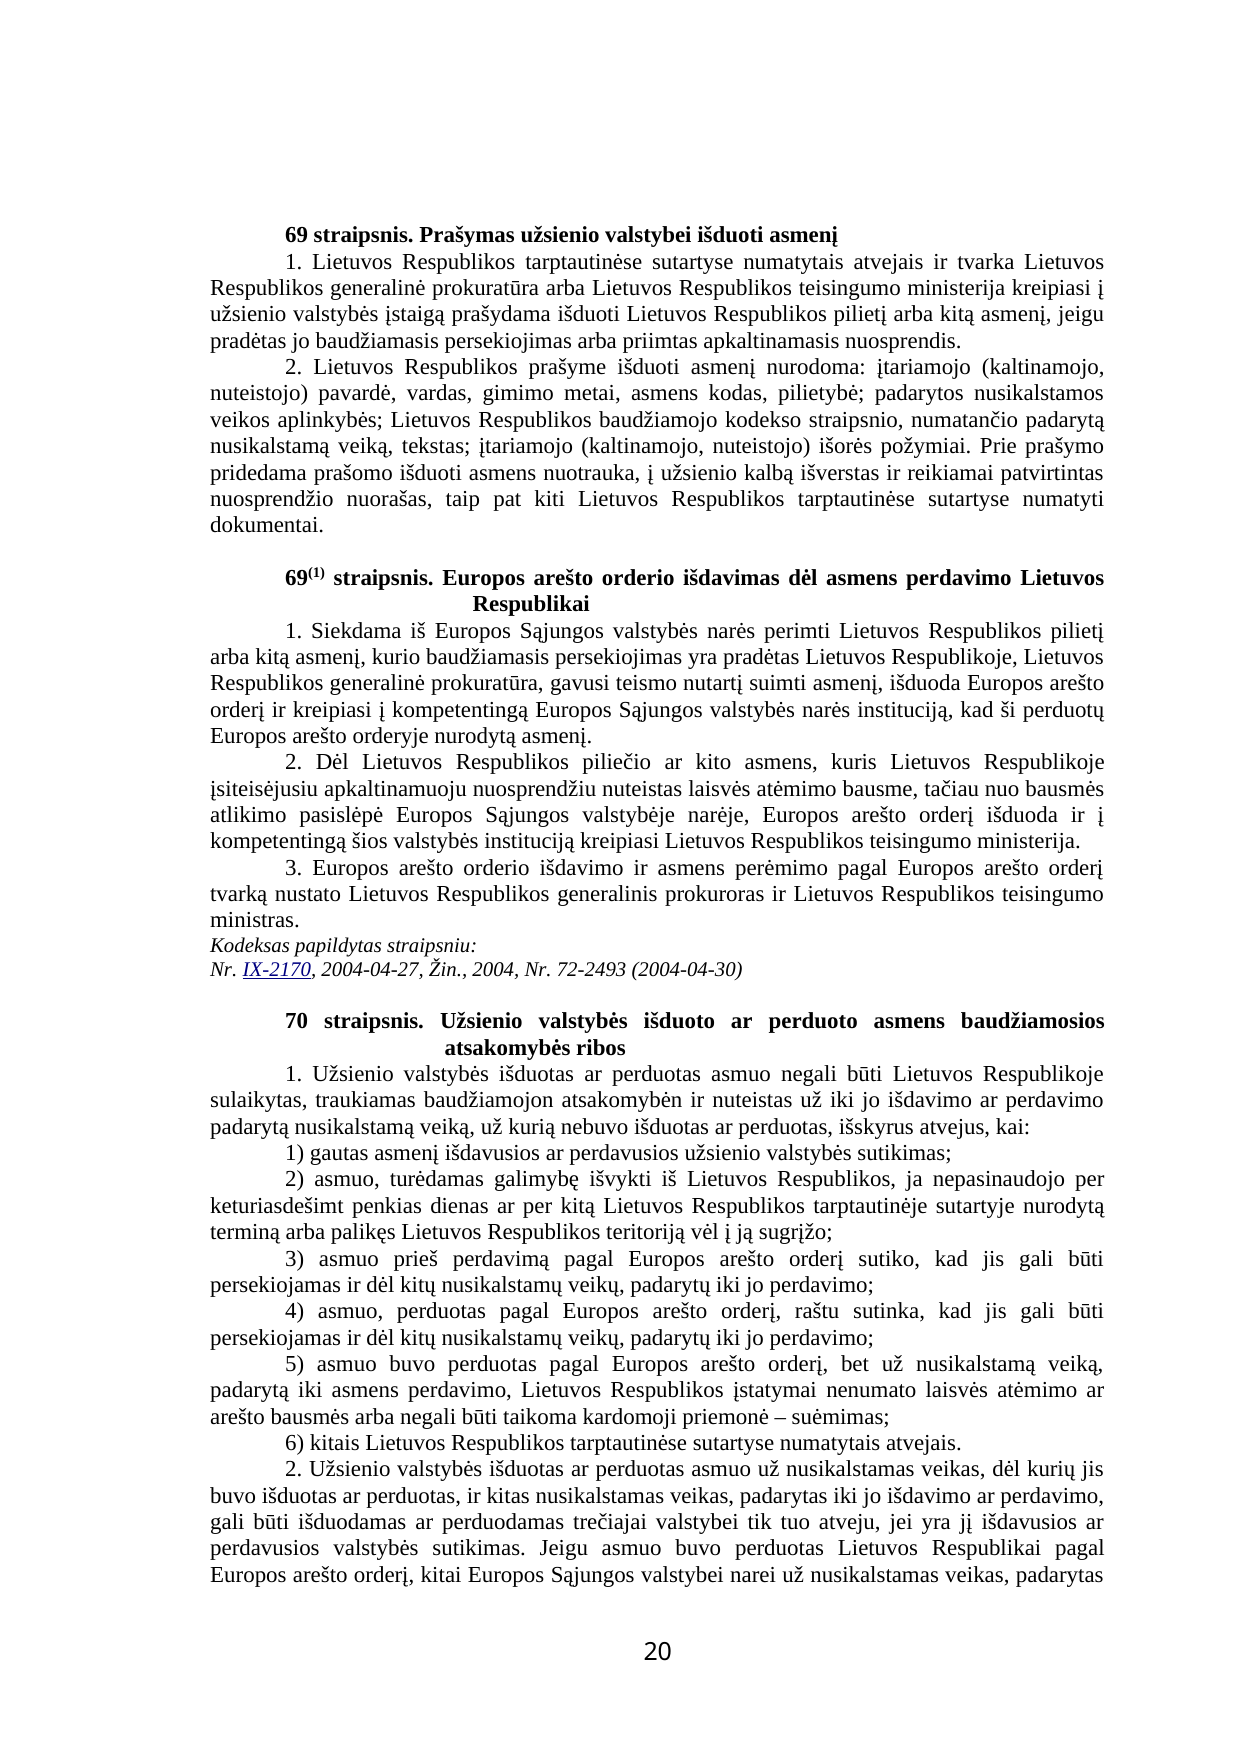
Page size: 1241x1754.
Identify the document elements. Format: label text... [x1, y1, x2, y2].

text 6) kitais Lietuvos Respublikos tarptautinėse sutartyse numatytais atvejais. [210, 1429, 1106, 1455]
text 1. Užsienio valstybės išduotas ar perduotas asmuo negali būti Lietuvos Respublikoje sulaikytas, traukiamas baudžiamojon atsakomybėn ir nuteistas už iki jo išdavimo ar perdavimo padarytą nusikalstamą veiką, už kurią nebuvo išduotas ar perduotas, išskyrus atvejus, kai: [210, 1060, 1106, 1139]
text 4) asmuo, perduotas pagal Europos arešto orderį, raštu sutinka, kad jis gali būti persekiojamas ir dėl kitų nusikalstamų veikų, padarytų iki jo perdavimo; [210, 1297, 1106, 1350]
text 3) asmuo prieš perdavimą pagal Europos arešto orderį sutiko, kad jis gali būti persekiojamas ir dėl kitų nusikalstamų veikų, padarytų iki jo perdavimo; [210, 1244, 1106, 1297]
text 69 straipsnis. Prašymas užsienio valstybei išduoti asmenį [210, 221, 1106, 248]
text Kodeksas papildytas straipsniu: [210, 933, 1106, 957]
text 1) gautas asmenį išdavusios ar perdavusios užsienio valstybės sutikimas; [210, 1139, 1106, 1166]
text 5) asmuo buvo perduotas pagal Europos arešto orderį, bet už nusikalstamą veiką, padarytą iki asmens perdavimo, Lietuvos Respublikos įstatymai nenumato laisvės atėmimo ar arešto bausmės arba negali būti taikoma kardomoji priemonė – suėmimas; [210, 1350, 1106, 1429]
text 2) asmuo, turėdamas galimybę išvykti iš Lietuvos Respublikos, ja nepasinaudojo per keturiasdešimt penkias dienas ar per kitą Lietuvos Respublikos tarptautinėje sutartyje nurodytą terminą arba palikęs Lietuvos Respublikos teritoriją vėl į ją sugrįžo; [210, 1166, 1106, 1244]
text 69(1) straipsnis. Europos arešto orderio išdavimas dėl asmens perdavimo Lietuvos Respublikai [285, 564, 1106, 617]
text 2. Užsienio valstybės išduotas ar perduotas asmuo už nusikalstamas veikas, dėl kurių jis buvo išduotas ar perduotas, ir kitas nusikalstamas veikas, padarytas iki jo išdavimo ar perdavimo, gali būti išduodamas ar perduodamas trečiajai valstybei tik tuo atveju, jei yra jį išdavusios ar perdavusios valstybės sutikimas. Jeigu asmuo buvo perduotas Lietuvos Respublikai pagal Europos arešto orderį, kitai Europos Sąjungos valstybei narei už nusikalstamas veikas, padarytas [210, 1455, 1106, 1587]
text 70 straipsnis. Užsienio valstybės išduoto ar perduoto asmens baudžiamosios atsakomybės ribos [285, 1007, 1106, 1060]
text 2. Dėl Lietuvos Respublikos piliečio ar kito asmens, kuris Lietuvos Respublikoje įsiteisėjusiu apkaltinamuoju nuosprendžiu nuteistas laisvės atėmimo bausme, tačiau nuo bausmės atlikimo pasislėpė Europos Sąjungos valstybėje narėje, Europos arešto orderį išduoda ir į kompetentingą šios valstybės instituciją kreipiasi Lietuvos Respublikos teisingumo ministerija. [210, 748, 1106, 854]
text 1. Siekdama iš Europos Sąjungos valstybės narės perimti Lietuvos Respublikos pilietį arba kitą asmenį, kurio baudžiamasis persekiojimas yra pradėtas Lietuvos Respublikoje, Lietuvos Respublikos generalinė prokuratūra, gavusi teismo nutartį suimti asmenį, išduoda Europos arešto orderį ir kreipiasi į kompetentingą Europos Sąjungos valstybės narės instituciją, kad ši perduotų Europos arešto orderyje nurodytą asmenį. [210, 617, 1106, 748]
text 3. Europos arešto orderio išdavimo ir asmens perėmimo pagal Europos arešto orderį tvarką nustato Lietuvos Respublikos generalinis prokuroras ir Lietuvos Respublikos teisingumo ministras. [210, 854, 1106, 933]
text 2. Lietuvos Respublikos prašyme išduoti asmenį nurodoma: įtariamojo (kaltinamojo, nuteistojo) pavardė, vardas, gimimo metai, asmens kodas, pilietybė; padarytos nusikalstamos veikos aplinkybės; Lietuvos Respublikos baudžiamojo kodekso straipsnio, numatančio padarytą nusikalstamą veiką, tekstas; įtariamojo (kaltinamojo, nuteistojo) išorės požymiai. Prie prašymo pridedama prašomo išduoti asmens nuotrauka, į užsienio kalbą išverstas ir reikiamai patvirtintas nuosprendžio nuorašas, taip pat kiti Lietuvos Respublikos tarptautinėse sutartyse numatyti dokumentai. [210, 353, 1106, 538]
text 1. Lietuvos Respublikos tarptautinėse sutartyse numatytais atvejais ir tvarka Lietuvos Respublikos generalinė prokuratūra arba Lietuvos Respublikos teisingumo ministerija kreipiasi į užsienio valstybės įstaigą prašydama išduoti Lietuvos Respublikos pilietį arba kitą asmenį, jeigu pradėtas jo baudžiamasis persekiojimas arba priimtas apkaltinamasis nuosprendis. [210, 248, 1106, 353]
text Nr. IX-2170, 2004-04-27, Žin., 2004, Nr. 72-2493 (2004-04-30) [210, 957, 1106, 981]
